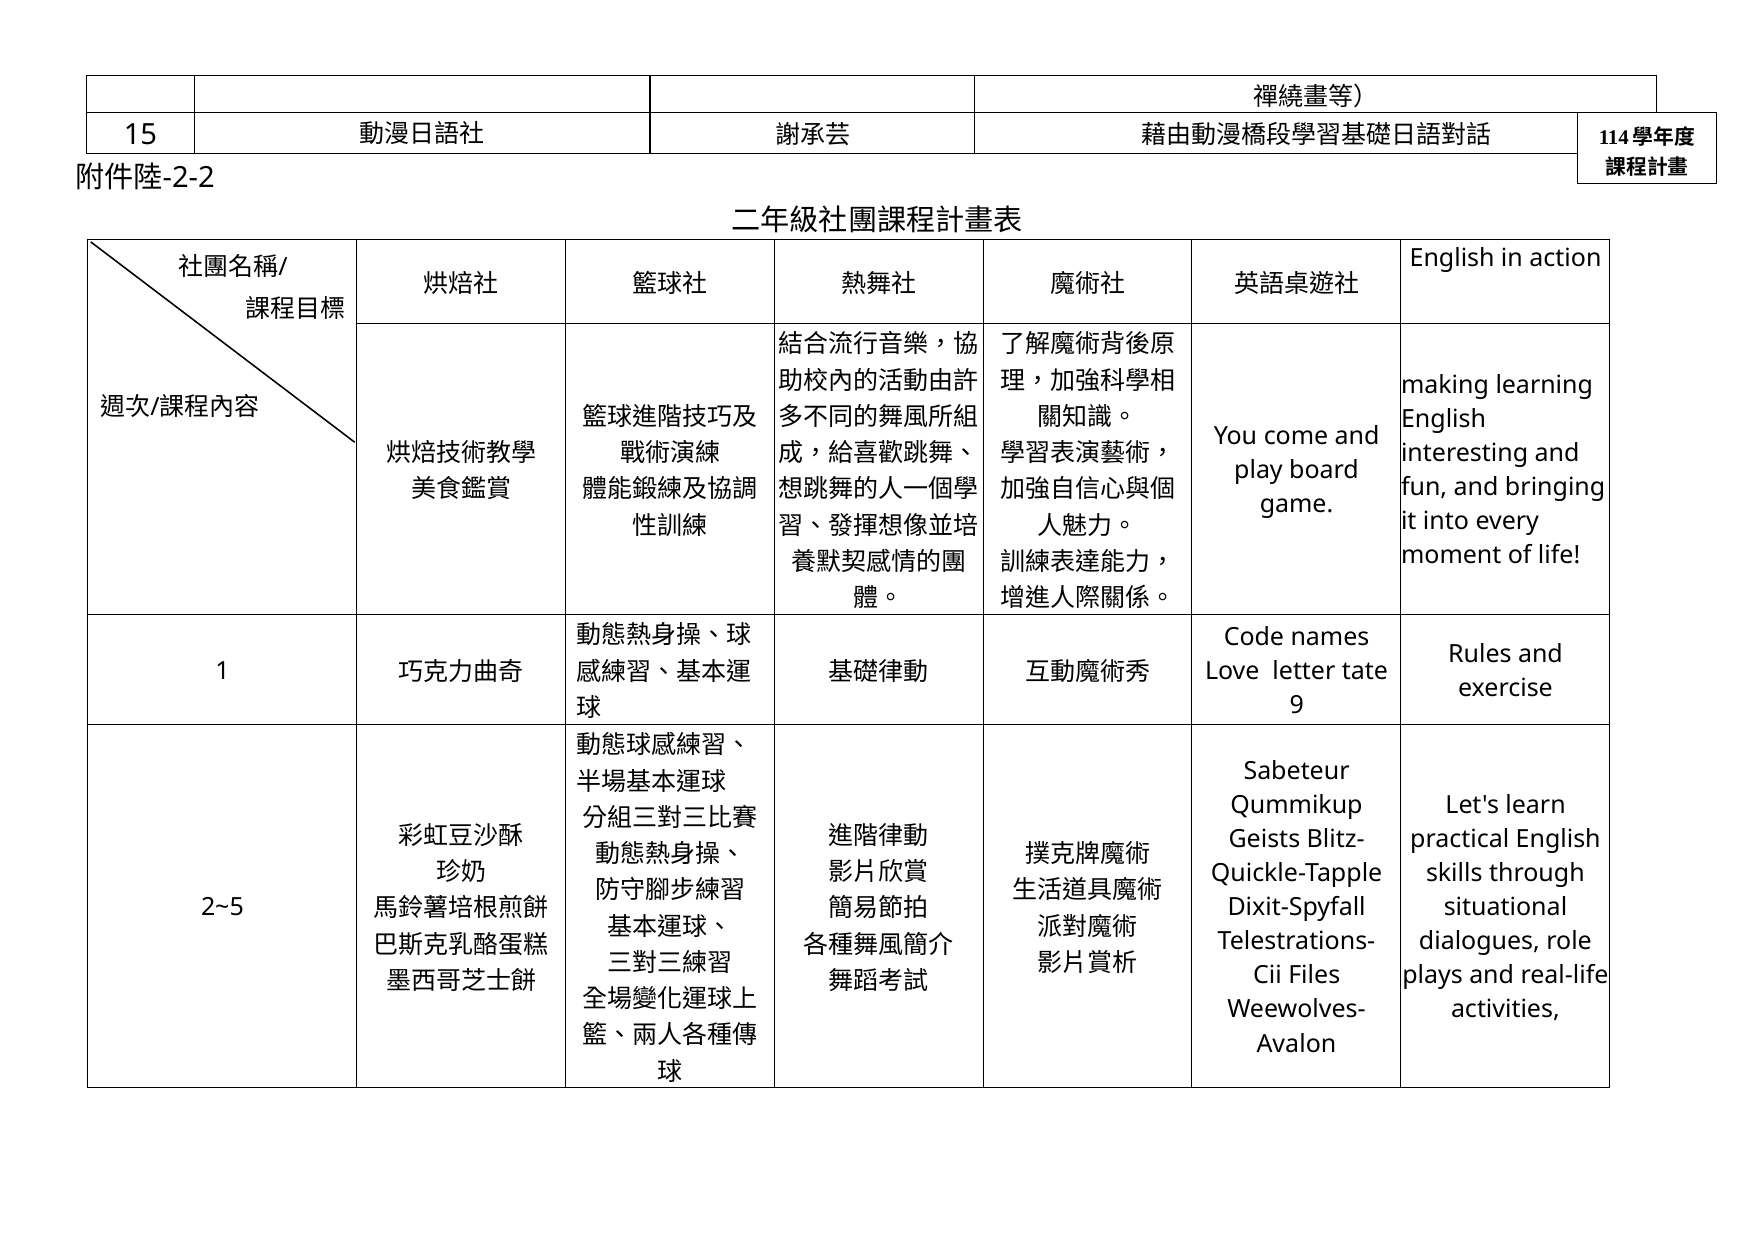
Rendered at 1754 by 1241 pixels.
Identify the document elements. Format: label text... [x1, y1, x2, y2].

table_header 社團名稱/ 課程目標 週次/課程內容 [88, 240, 356, 614]
table_cell 15 [87, 113, 194, 153]
table_cell 籃球進階技巧及戰術演練 體能鍛練及協調性訓練 [566, 324, 774, 614]
table_cell [651, 76, 974, 112]
table_cell 互動魔術秀 [984, 615, 1191, 724]
table_cell 1 [88, 615, 356, 724]
table_header 籃球社 [566, 240, 774, 323]
table_cell 撲克牌魔術 生活道具魔術 派對魔術 影片賞析 [984, 725, 1191, 1087]
text 二年級社團課程計畫表 [75, 196, 1679, 239]
table_cell 動漫日語社 [195, 113, 649, 153]
table_cell 基礎律動 [775, 615, 983, 724]
table_header 英語桌遊社 [1192, 240, 1400, 323]
table_cell 動態熱身操、球感練習、基本運球 [566, 615, 774, 724]
table_cell You come and play board game. [1192, 324, 1400, 614]
text 課程計畫 [1592, 151, 1701, 176]
table_cell 謝承芸 [651, 113, 974, 153]
table_header 魔術社 [984, 240, 1191, 323]
table_cell Rules and exercise [1401, 615, 1609, 724]
table_cell Sabeteur Qummikup Geists Blitz-Quickle-Tapple Dixit-Spyfall Telestrations-Cii Files Weewolves-Avalon [1192, 725, 1400, 1087]
text 114學年度 [1592, 120, 1701, 151]
table_cell 彩虹豆沙酥 珍奶 馬鈴薯培根煎餅 巴斯克乳酪蛋糕 墨西哥芝士餅 [357, 725, 565, 1087]
table_cell 藉由動漫橋段學習基礎日語對話 [975, 113, 1577, 153]
table_header 烘焙社 [357, 240, 565, 323]
table_cell making learning English interesting and fun, and bringing it into every moment of life! [1401, 324, 1609, 614]
table_cell 進階律動 影片欣賞 簡易節拍 各種舞風簡介 舞蹈考試 [775, 725, 983, 1087]
table_cell 結合流行音樂，協助校內的活動由許多不同的舞風所組成，給喜歡跳舞、想跳舞的人一個學習、發揮想像並培養默契感情的團體。 [775, 324, 983, 614]
table_cell 巧克力曲奇 [357, 615, 565, 724]
table_cell 動態球感練習、半場基本運球 分組三對三比賽 動態熱身操、 防守腳步練習 基本運球、 三對三練習 全場變化運球上籃、兩人各種傳球 [566, 725, 774, 1087]
table_cell Let's learn practical English skills through situational dialogues, role plays and real-life activities, [1401, 725, 1609, 1087]
table_cell [195, 76, 649, 112]
table_header English in action [1401, 240, 1609, 323]
table_cell 2~5 [88, 725, 356, 1087]
table_cell Code names Love letter tate 9 [1192, 615, 1400, 724]
table_cell 烘焙技術教學 美食鑑賞 [357, 324, 565, 614]
table_cell 了解魔術背後原理，加強科學相關知識。 學習表演藝術，加強自信心與個人魅力。 訓練表達能力，增進人際關係。 [984, 324, 1191, 614]
table_cell [87, 76, 194, 112]
table_cell 禪繞畫等） [975, 76, 1656, 112]
table_header 熱舞社 [775, 240, 983, 323]
text 附件陸-2-2 [75, 154, 1679, 196]
